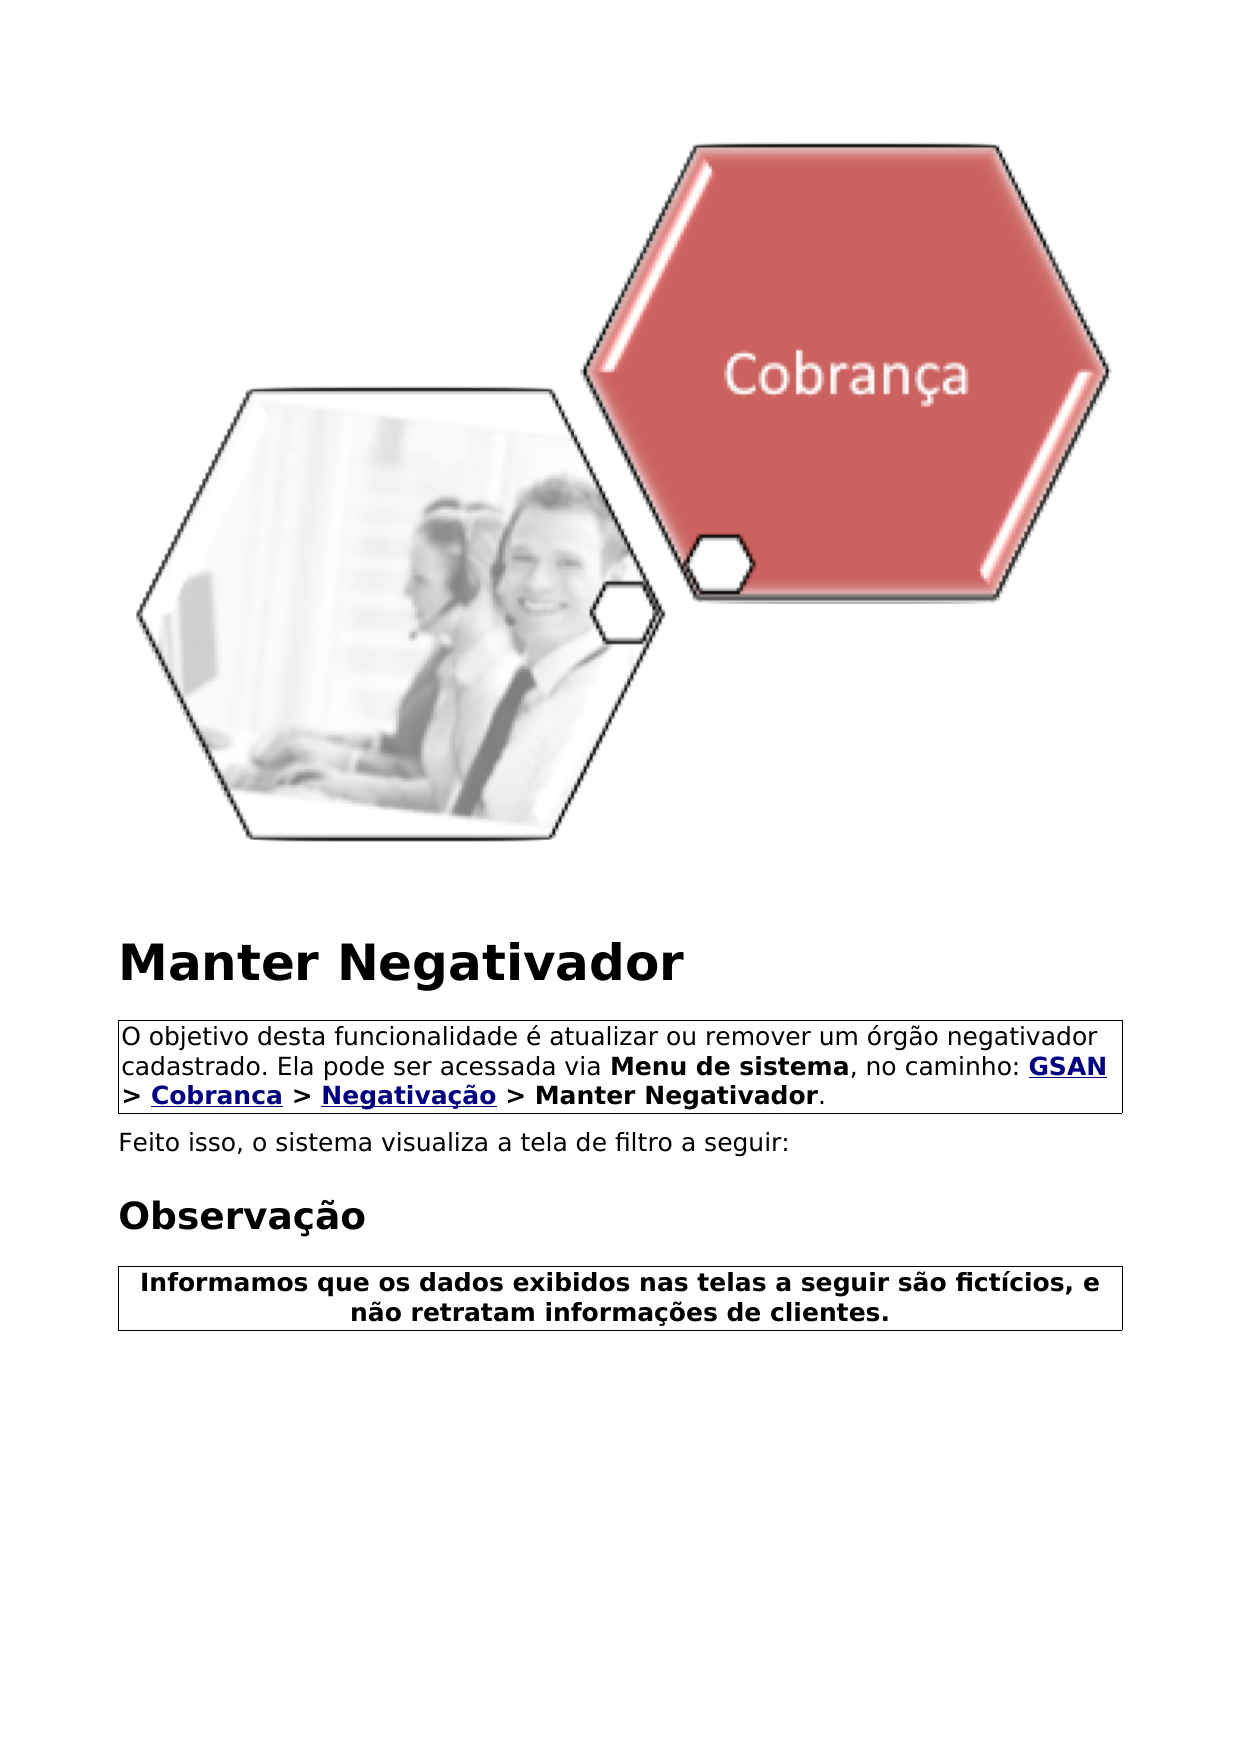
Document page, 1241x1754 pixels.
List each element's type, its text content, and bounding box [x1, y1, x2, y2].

table_header Informamos que os dados exibidos nas telas a seguir são fictícios, e não retratam informações de clientes. [119, 1267, 1122, 1330]
text Feito isso, o sistema visualiza a tela de filtro a seguir: [118, 1128, 1122, 1157]
subtitle Manter Negativador [118, 934, 1122, 992]
picture [118, 118, 1123, 868]
table_header O objetivo desta funcionalidade é atualizar ou remover um órgão negativador cadastrado. Ela pode ser acessada via Menu de sistema, no caminho: GSAN > Cobranca > Negativação > Manter Negativador. [119, 1021, 1122, 1113]
subtitle Observação [118, 1194, 1122, 1238]
